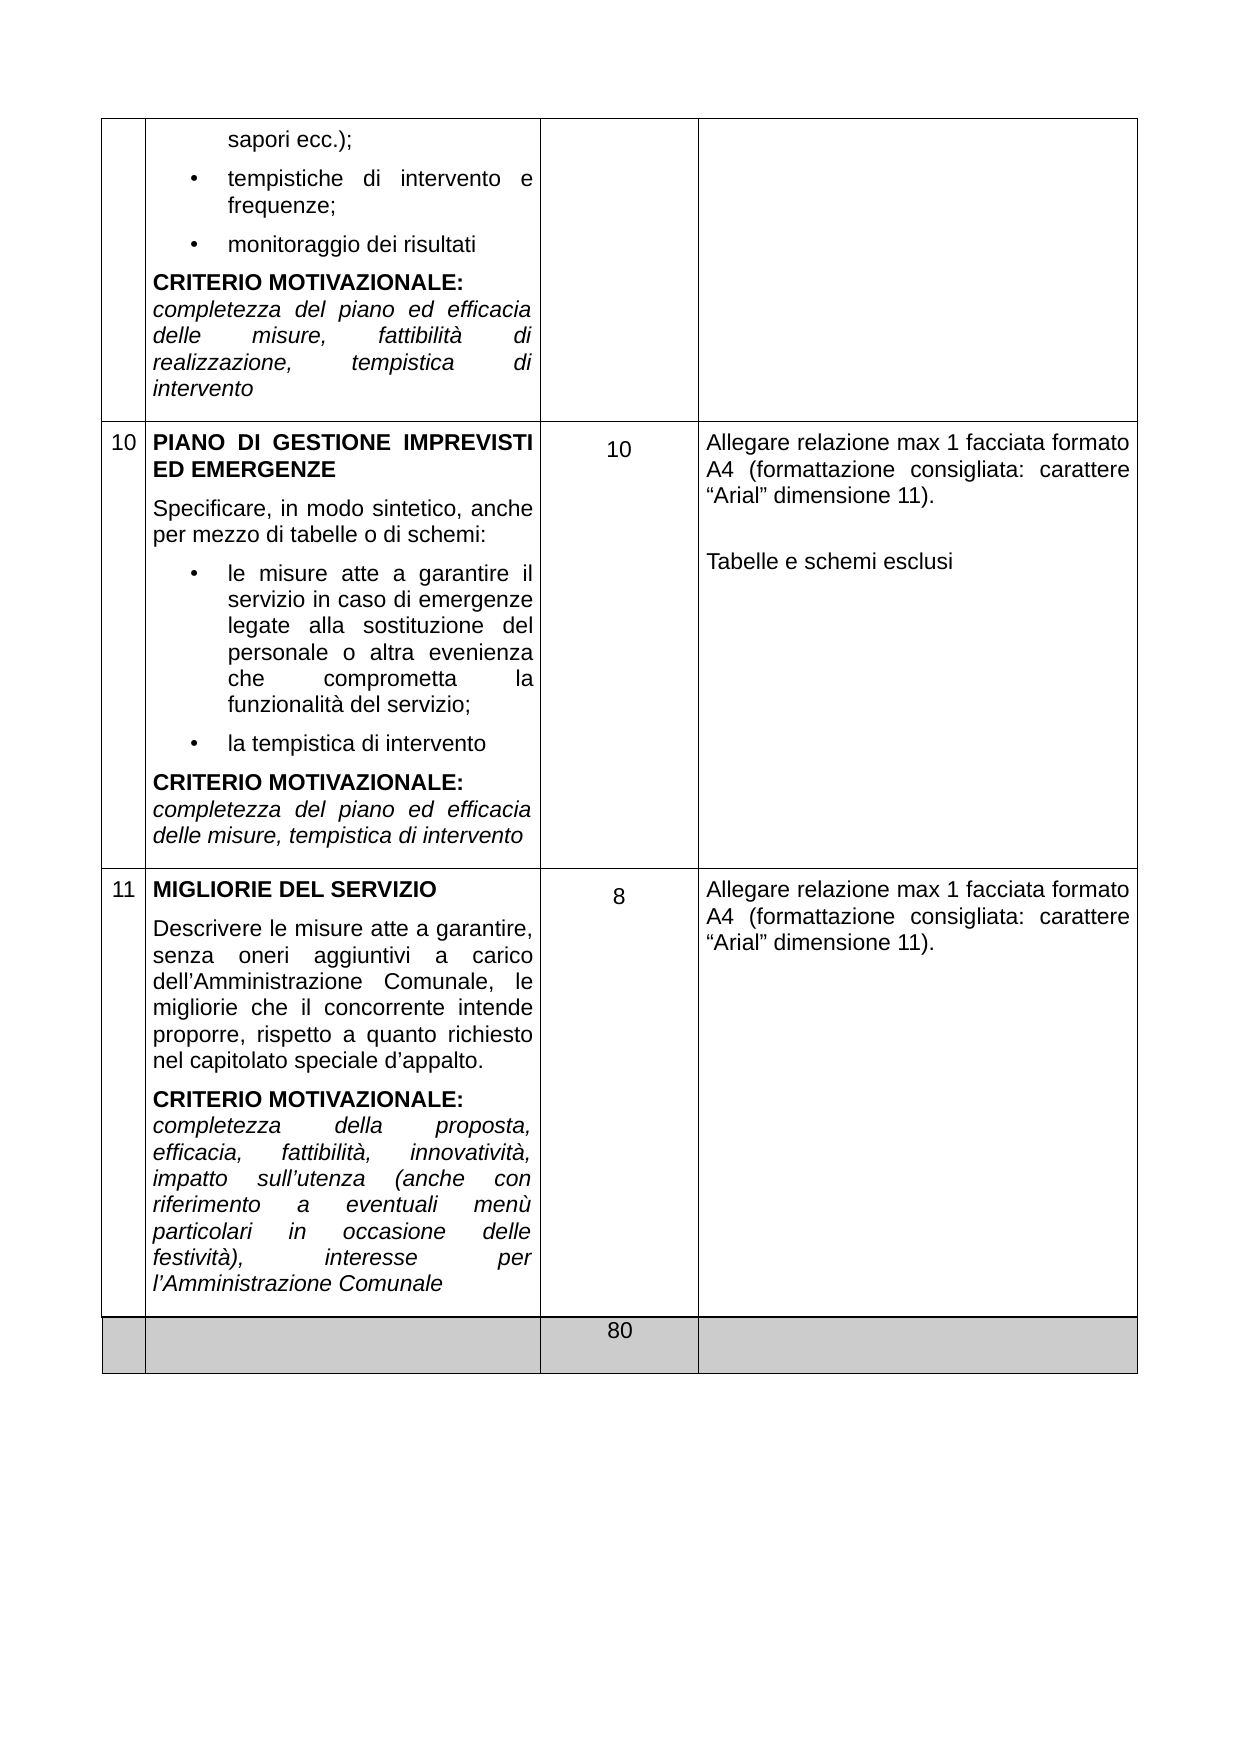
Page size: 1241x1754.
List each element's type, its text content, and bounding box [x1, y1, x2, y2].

table_cell [541, 119, 698, 421]
table_cell [103, 1318, 145, 1373]
table_cell 11 [102, 869, 145, 1316]
table_cell sapori ecc.); tempistiche di intervento e frequenze; monitoraggio dei risultati CRITERIO MOTIVAZIONALE: completezza del piano ed efficacia delle misure, fattibilità di realizzazione, tempistica di intervento [146, 119, 540, 421]
table_cell PIANO DI GESTIONE IMPREVISTI ED EMERGENZE Specificare, in modo sintetico, anche per mezzo di tabelle o di schemi: le misure atte a garantire il servizio in caso di emergenze legate alla sostituzione del personale o altra evenienza che comprometta la funzionalità del servizio; la tempistica di intervento CRITERIO MOTIVAZIONALE: completezza del piano ed efficacia delle misure, tempistica di intervento [146, 422, 540, 868]
table_cell Allegare relazione max 1 facciata formato A4 (formattazione consigliata: carattere “Arial” dimensione 11). Tabelle e schemi esclusi [699, 422, 1137, 868]
table_cell [699, 1318, 1137, 1373]
table_cell 8 [541, 869, 698, 1316]
table_cell MIGLIORIE DEL SERVIZIO Descrivere le misure atte a garantire, senza oneri aggiuntivi a carico dell’Amministrazione Comunale, le migliorie che il concorrente intende proporre, rispetto a quanto richiesto nel capitolato speciale d’appalto. CRITERIO MOTIVAZIONALE: completezza della proposta, efficacia, fattibilità, innovatività, impatto sull’utenza (anche con riferimento a eventuali menù particolari in occasione delle festività), interesse per l’Amministrazione Comunale [146, 869, 540, 1316]
table_cell 10 [541, 422, 698, 868]
table_cell 80 [541, 1318, 698, 1373]
table_cell [146, 1318, 540, 1373]
table_cell 10 [102, 422, 145, 868]
table_cell [699, 119, 1137, 421]
table_cell [102, 119, 145, 421]
table_cell Allegare relazione max 1 facciata formato A4 (formattazione consigliata: carattere “Arial” dimensione 11). [699, 869, 1137, 1316]
